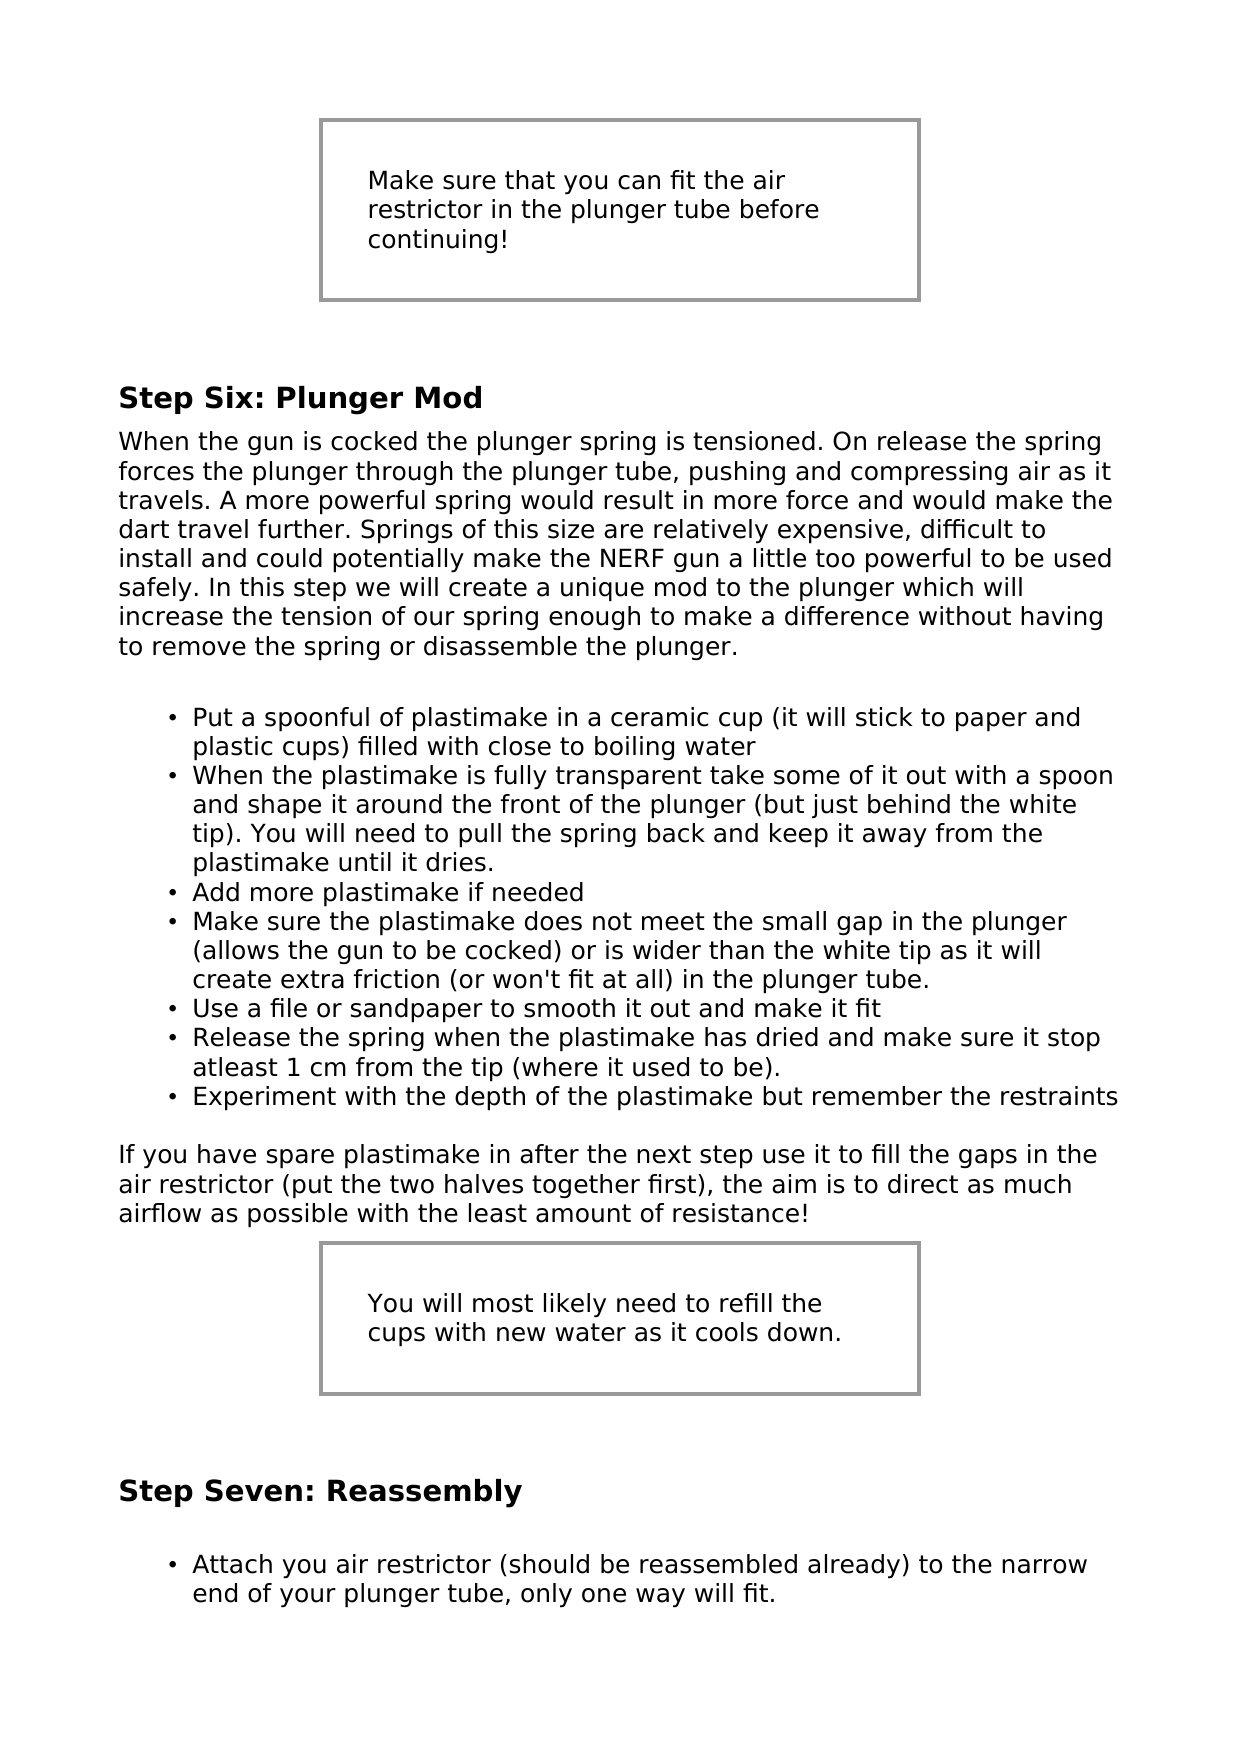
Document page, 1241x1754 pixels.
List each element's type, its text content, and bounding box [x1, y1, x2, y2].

subtitle Step Six: Plunger Mod [118, 381, 1122, 415]
text When the gun is cocked the plunger spring is tensioned. On release the spring forces the plunger through the plunger tube, pushing and compressing air as it travels. A more powerful spring would result in more force and would make the dart travel further. Springs of this size are relatively expensive, difficult to install and could potentially make the NERF gun a little too powerful to be used safely. In this step we will create a unique mod to the plunger which will increase the tension of our spring enough to make a difference without having to remove the spring or disassemble the plunger. [118, 427, 1122, 661]
list Attach you air restrictor (should be reassembled already) to the narrow end of your plunger tube, only one way will fit. [177, 1550, 1122, 1609]
text If you have spare plastimake in after the next step use it to fill the gaps in the air restrictor (put the two halves together first), the aim is to direct as much airflow as possible with the least amount of resistance! [118, 1141, 1122, 1228]
list When the plastimake is fully transparent take some of it out with a spoon and shape it around the front of the plunger (but just behind the white tip). You will need to pull the spring back and keep it away from the plastimake until it dries. [177, 761, 1122, 878]
list Release the spring when the plastimake has dried and make sure it stop atleast 1 cm from the tip (where it used to be). [177, 1024, 1122, 1082]
table_header You will most likely need to refill the cups with new water as it cools down. [332, 1254, 908, 1383]
list Use a file or sandpaper to smooth it out and make it fit [177, 994, 1122, 1024]
list Put a spoonful of plastimake in a ceramic cup (it will stick to paper and plastic cups) filled with close to boiling water [177, 703, 1122, 761]
table_header Make sure that you can fit the air restrictor in the plunger tube before continuing! [332, 131, 908, 289]
list Experiment with the depth of the plastimake but remember the restraints [177, 1082, 1122, 1111]
list Add more plastimake if needed [177, 878, 1122, 907]
subtitle Step Seven: Reassembly [118, 1474, 1122, 1508]
list Make sure the plastimake does not meet the small gap in the plunger (allows the gun to be cocked) or is wider than the white tip as it will create extra friction (or won't fit at all) in the plunger tube. [177, 907, 1122, 994]
